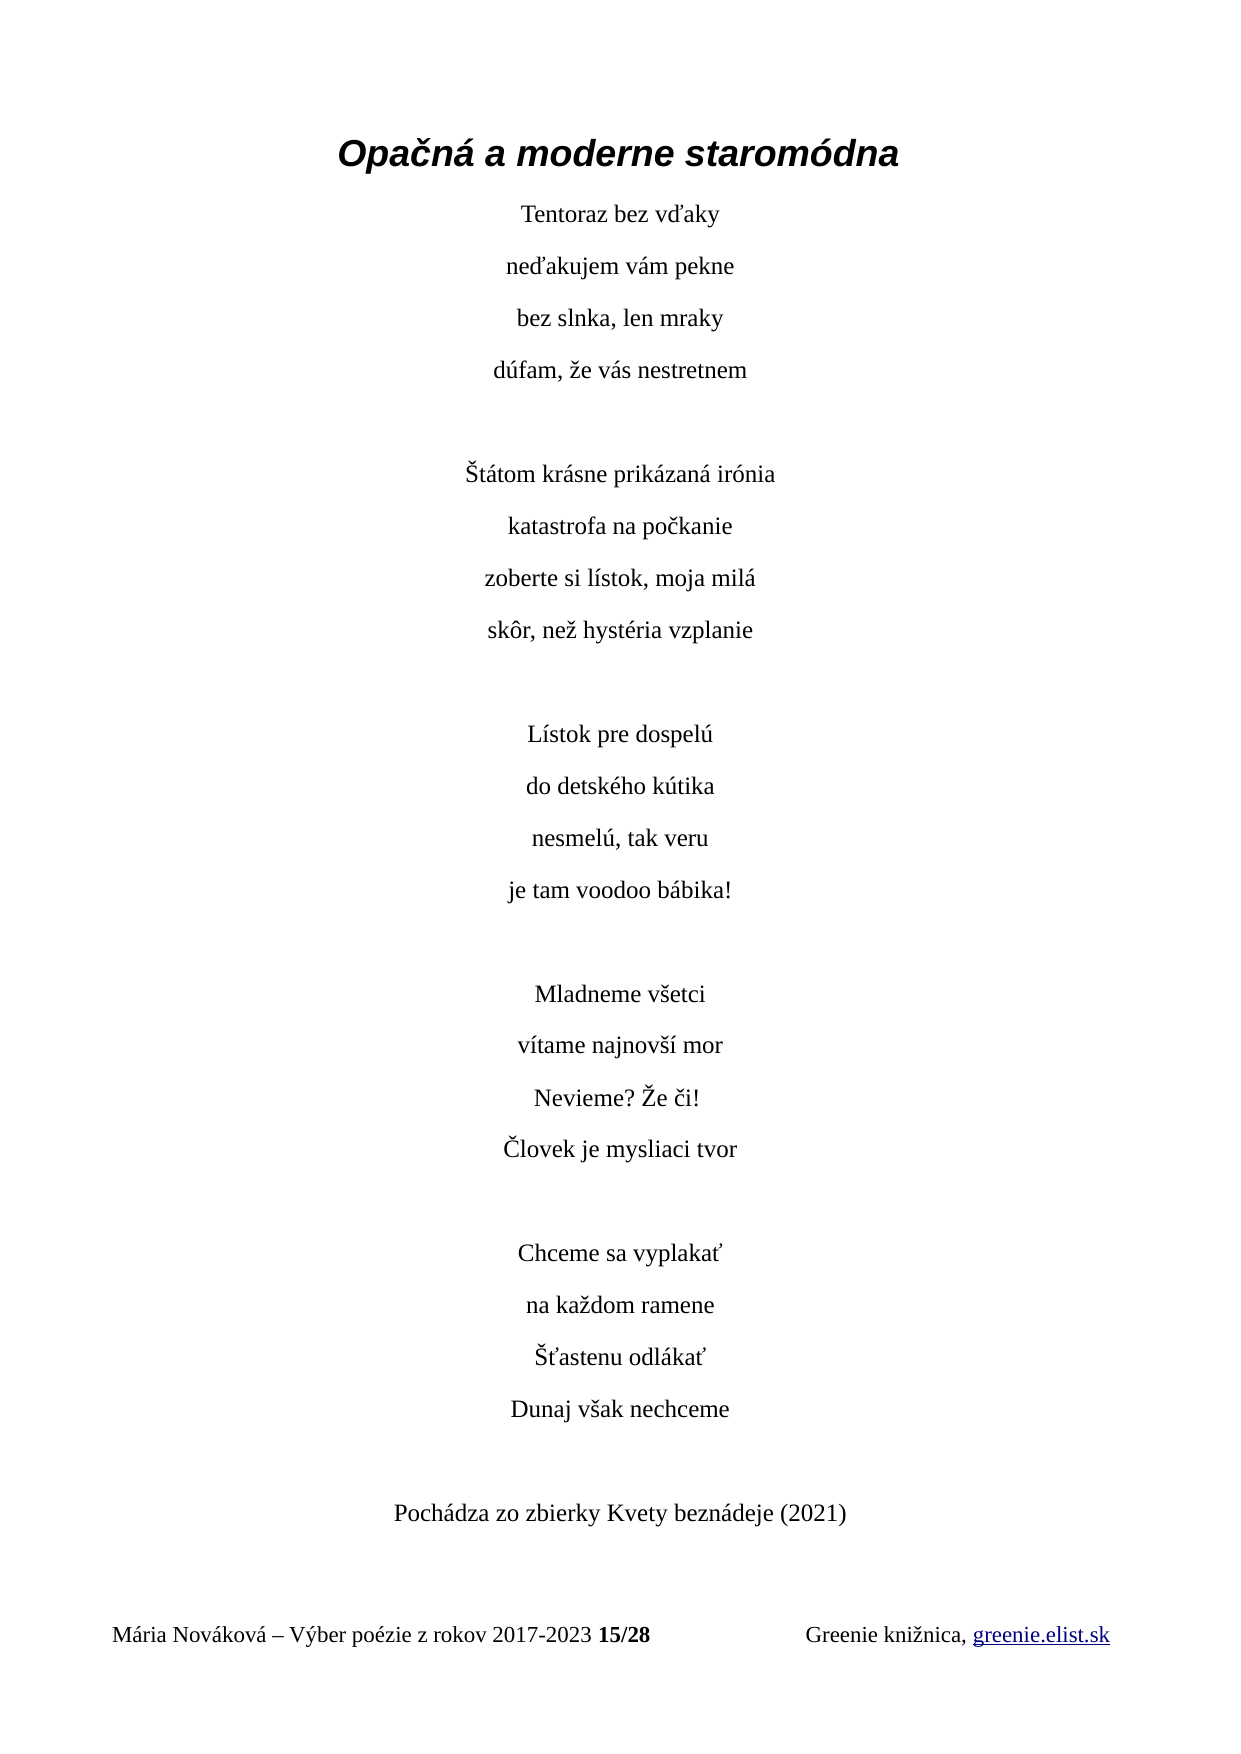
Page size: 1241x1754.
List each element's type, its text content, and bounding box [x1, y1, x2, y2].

text nesmelú, tak veru [106, 823, 1134, 851]
text Tentoraz bez vďaky [106, 199, 1134, 228]
text je tam voodoo bábika! [106, 875, 1134, 903]
text vítame najnovší mor [106, 1031, 1134, 1059]
text Chceme sa vyplakať [106, 1238, 1134, 1267]
text Dunaj však nechceme [106, 1394, 1134, 1423]
text zoberte si lístok, moja milá [106, 563, 1134, 592]
text katastrofa na počkanie [106, 511, 1134, 539]
text bez slnka, len mraky [106, 303, 1134, 332]
text na každom ramene [106, 1291, 1134, 1319]
subtitle Opačná a moderne staromódna [106, 131, 1134, 174]
text Pochádza zo zbierky Kvety beznádeje (2021) [106, 1498, 1134, 1527]
text Mladneme všetci [106, 979, 1134, 1007]
text Človek je mysliaci tvor [106, 1134, 1134, 1163]
text Nevieme? Že či! [106, 1083, 1134, 1111]
text Šťastenu odlákať [106, 1342, 1134, 1371]
text dúfam, že vás nestretnem [106, 355, 1134, 384]
text neďakujem vám pekne [106, 251, 1134, 280]
text Štátom krásne prikázaná irónia [106, 459, 1134, 488]
text do detského kútika [106, 771, 1134, 799]
text Lístok pre dospelú [106, 719, 1134, 747]
text skôr, než hystéria vzplanie [106, 615, 1134, 643]
